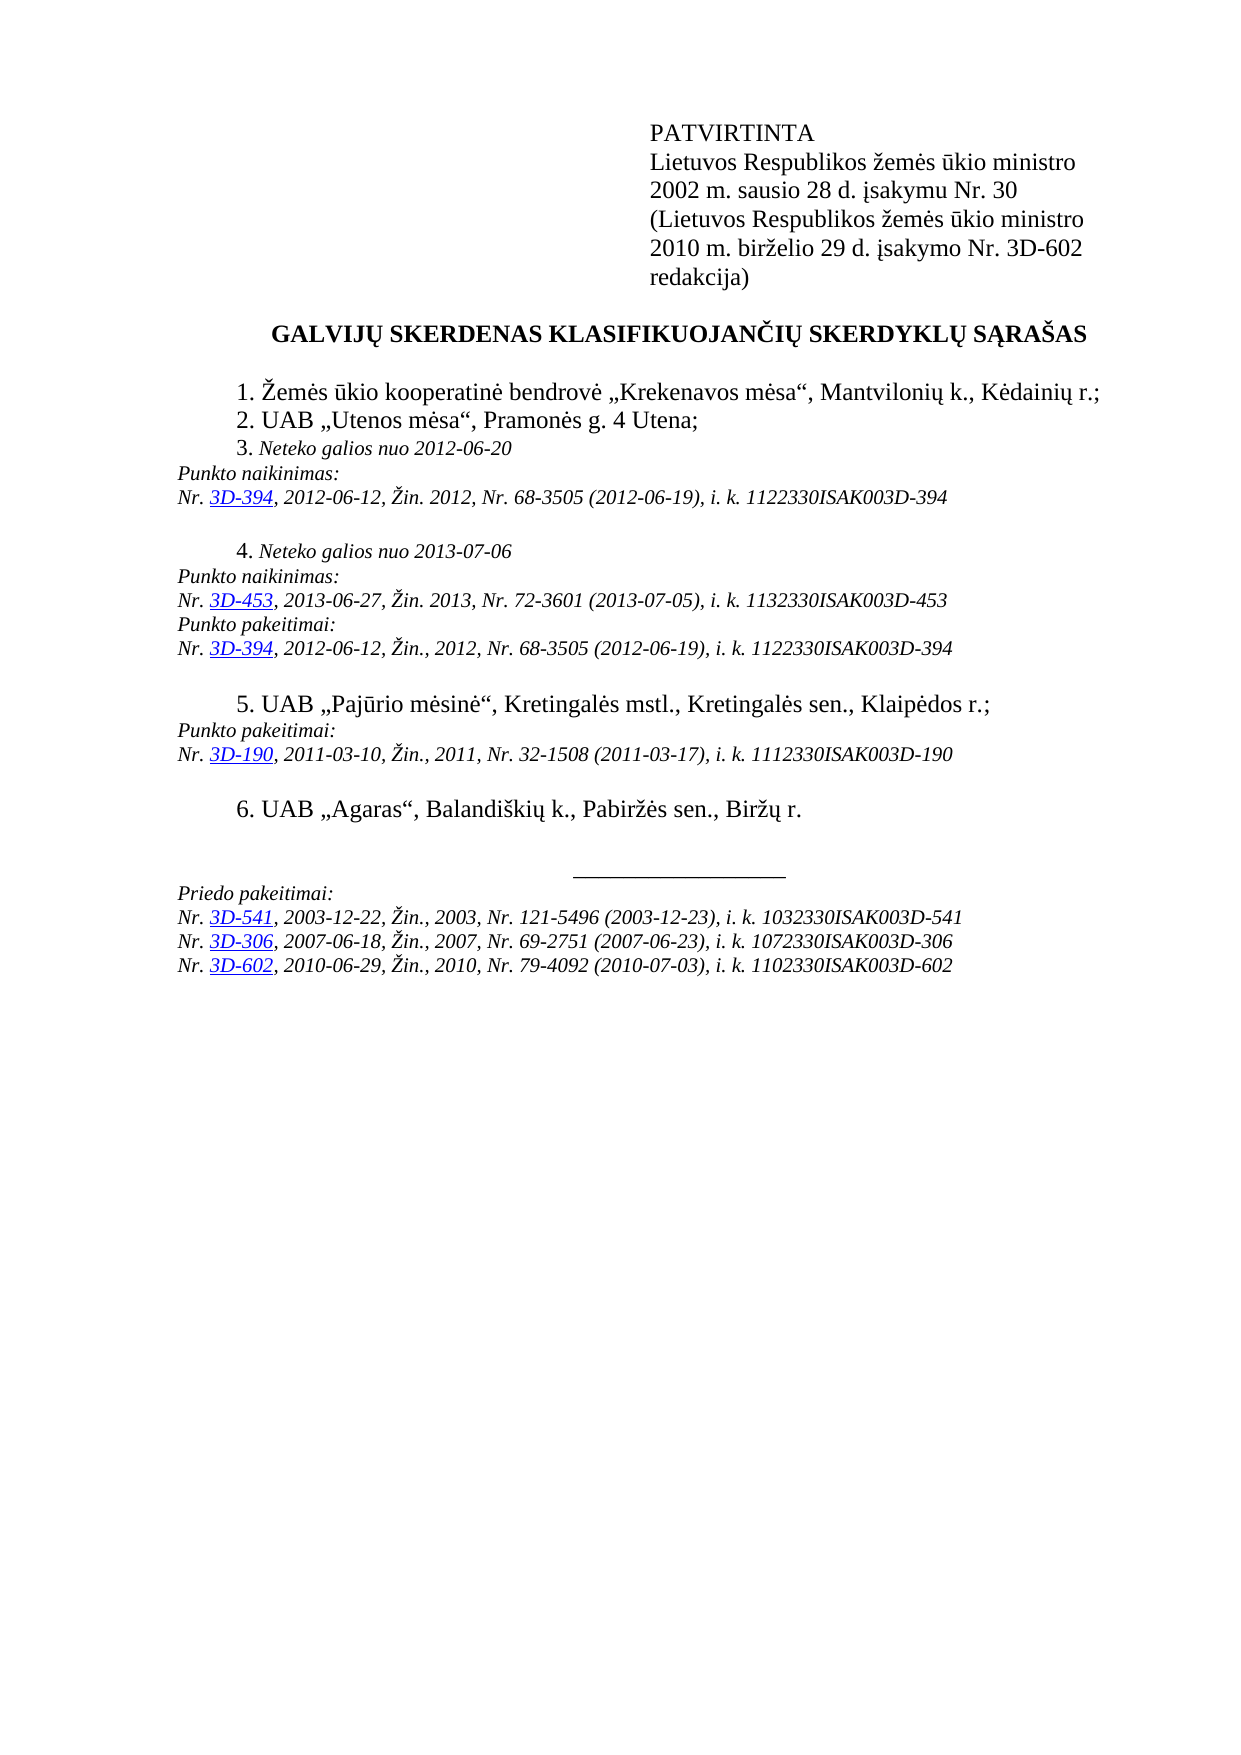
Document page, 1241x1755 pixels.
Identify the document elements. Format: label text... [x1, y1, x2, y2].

text Nr. 3D-306, 2007-06-18, Žin., 2007, Nr. 69-2751 (2007-06-23), i. k. 1072330ISAK003D-306 [177, 929, 1181, 953]
text Nr. 3D-453, 2013-06-27, Žin. 2013, Nr. 72-3601 (2013-07-05), i. k. 1132330ISAK003D-453 [177, 588, 1181, 612]
text Nr. 3D-190, 2011-03-10, Žin., 2011, Nr. 32-1508 (2011-03-17), i. k. 1112330ISAK003D-190 [177, 742, 1181, 766]
text Priedo pakeitimai: [177, 881, 1181, 905]
text (Lietuvos Respublikos žemės ūkio ministro [649, 204, 1181, 233]
text Lietuvos Respublikos žemės ūkio ministro [649, 147, 1181, 176]
text 3. Neteko galios nuo 2012-06-20 [177, 434, 1181, 461]
text 5. UAB „Pajūrio mėsinė“, Kretingalės mstl., Kretingalės sen., Klaipėdos r.; [177, 689, 1181, 718]
text 2. UAB „Utenos mėsa“, Pramonės g. 4 Utena; [177, 406, 1181, 434]
text Nr. 3D-394, 2012-06-12, Žin., 2012, Nr. 68-3505 (2012-06-19), i. k. 1122330ISAK003D-394 [177, 636, 1181, 660]
text Nr. 3D-394, 2012-06-12, Žin. 2012, Nr. 68-3505 (2012-06-19), i. k. 1122330ISAK003D-394 [177, 485, 1181, 509]
text PATVIRTINTA [649, 118, 1181, 147]
text _________________ [177, 852, 1181, 881]
text Nr. 3D-541, 2003-12-22, Žin., 2003, Nr. 121-5496 (2003-12-23), i. k. 1032330ISAK003D-541 [177, 905, 1181, 929]
text 1. Žemės ūkio kooperatinė bendrovė „Krekenavos mėsa“, Mantvilonių k., Kėdainių r.; [177, 377, 1181, 406]
text 2010 m. birželio 29 d. įsakymo Nr. 3D-602 redakcija) [649, 233, 1181, 291]
text Punkto naikinimas: [177, 564, 1181, 588]
text Punkto pakeitimai: [177, 718, 1181, 742]
text Punkto naikinimas: [177, 461, 1181, 485]
text 4. Neteko galios nuo 2013-07-06 [177, 538, 1181, 564]
text 6. UAB „Agaras“, Balandiškių k., Pabiržės sen., Biržų r. [177, 794, 1181, 823]
text GALVIJŲ SKERDENAS KLASIFIKUOJANČIŲ SKERDYKLŲ SĄRAŠAS [177, 319, 1181, 348]
text Punkto pakeitimai: [177, 612, 1181, 636]
text 2002 m. sausio 28 d. įsakymu Nr. 30 [649, 176, 1181, 204]
text Nr. 3D-602, 2010-06-29, Žin., 2010, Nr. 79-4092 (2010-07-03), i. k. 1102330ISAK003D-602 [177, 953, 1181, 977]
